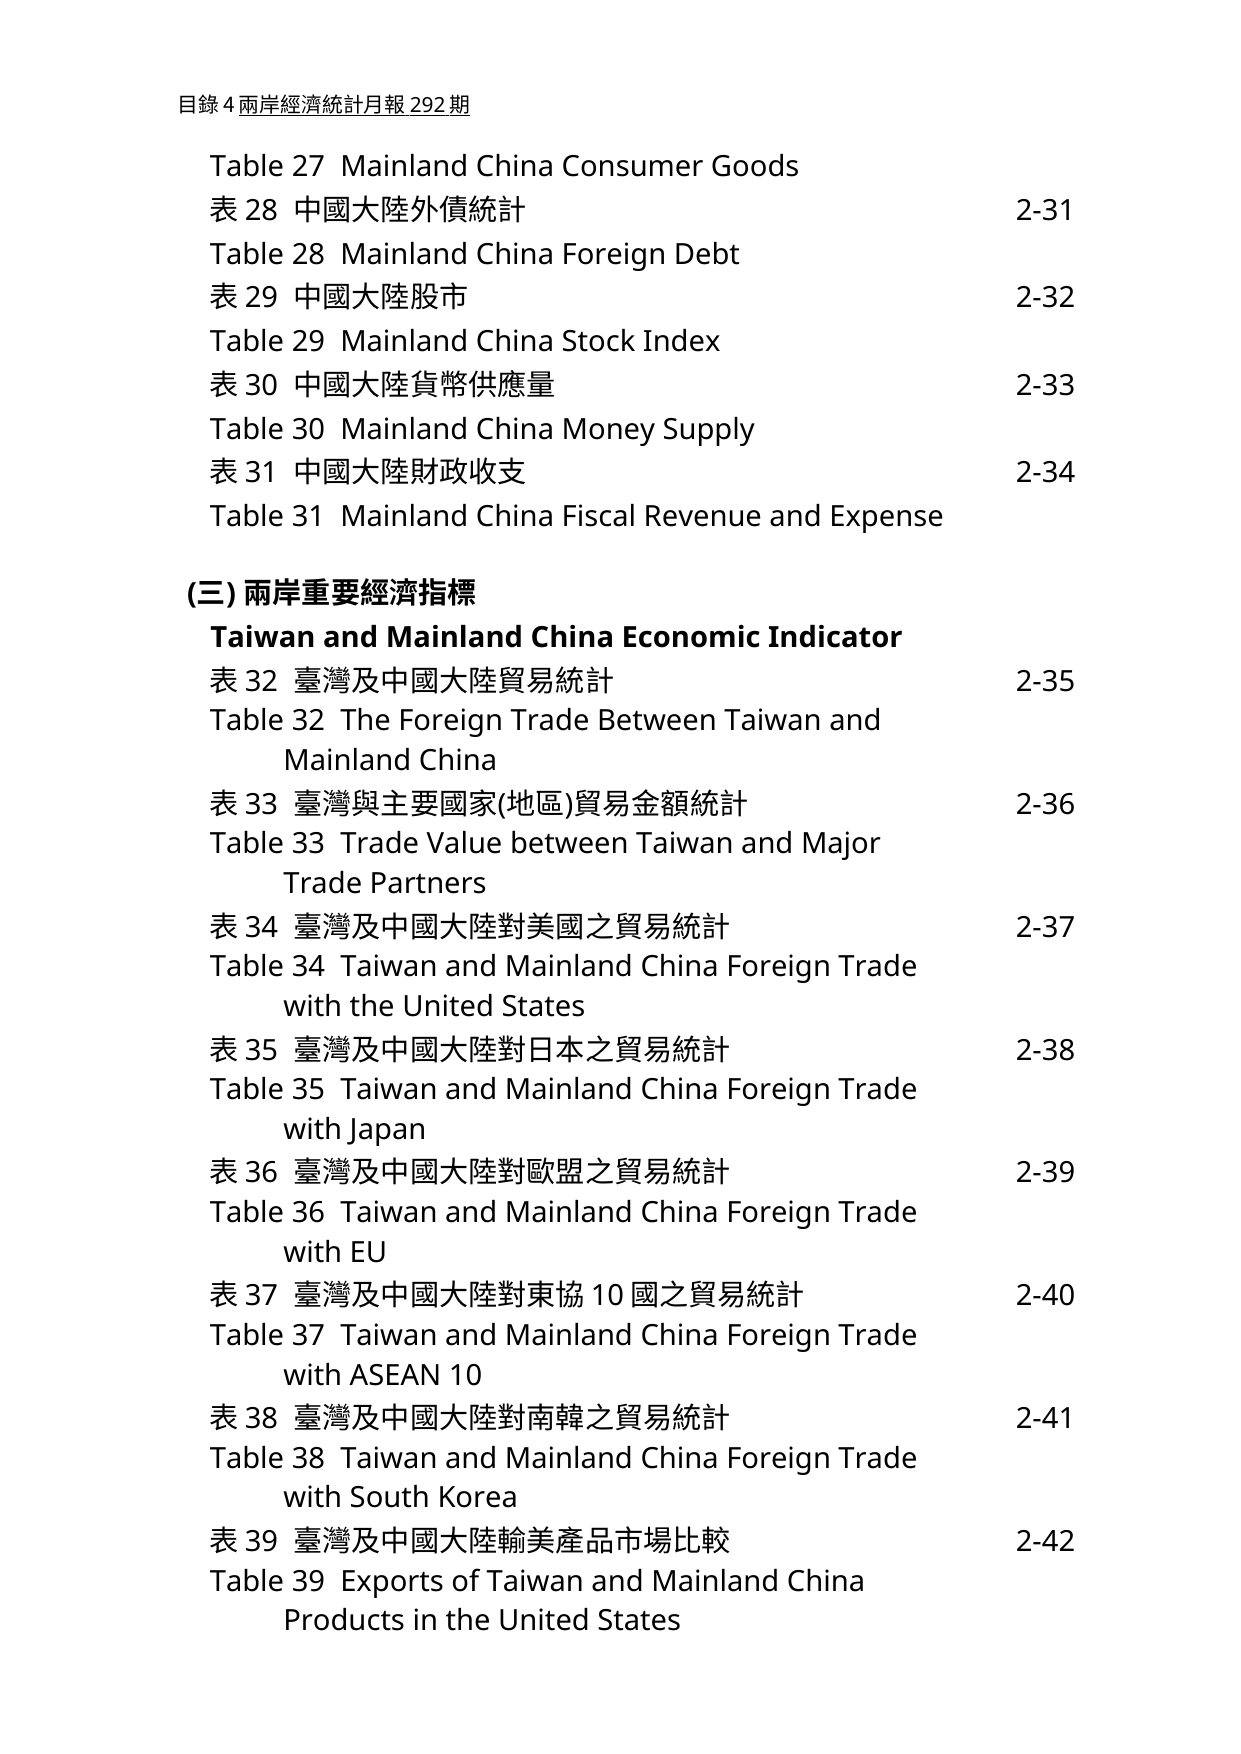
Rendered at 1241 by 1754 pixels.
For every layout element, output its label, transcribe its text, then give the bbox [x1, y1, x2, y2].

table_cell Table 29 Mainland China Stock Index [180, 316, 948, 359]
table_cell Table 36 Taiwan and Mainland China Foreign Trade with EU [180, 1191, 948, 1270]
table_cell 表30 中國大陸貨幣供應量 [180, 360, 948, 403]
table_cell [1013, 491, 1111, 534]
table_cell [1111, 1437, 1238, 1516]
table_cell [1111, 1024, 1238, 1068]
table_cell (三) 兩岸重要經濟指標 [180, 535, 948, 612]
table_cell Table 35 Taiwan and Mainland China Foreign Trade with Japan [180, 1068, 948, 1147]
table_cell [948, 272, 1013, 316]
table_cell 2-40 [1013, 1270, 1111, 1314]
table_cell [1111, 1314, 1238, 1393]
table_cell [948, 1024, 1013, 1068]
table_cell [948, 228, 1013, 272]
table_cell [948, 1068, 1013, 1147]
table_cell 表32 臺灣及中國大陸貿易統計 [180, 655, 948, 699]
table_cell 表31 中國大陸財政收支 [180, 447, 948, 491]
table_cell [948, 778, 1013, 822]
table_cell [948, 1147, 1013, 1191]
table_cell [948, 901, 1013, 945]
table_cell [1013, 1314, 1111, 1393]
table_cell [948, 1516, 1013, 1559]
table_cell Table 31 Mainland China Fiscal Revenue and Expense [180, 491, 948, 534]
table_cell [948, 945, 1013, 1024]
table_cell [1013, 1560, 1111, 1639]
table_cell [1013, 403, 1111, 447]
table_cell [1111, 1270, 1238, 1314]
table_cell 表33 臺灣與主要國家(地區)貿易金額統計 [180, 778, 948, 822]
table_cell [1111, 447, 1238, 491]
table_cell [948, 822, 1013, 901]
table_cell [1013, 612, 1111, 655]
table_cell [1111, 1147, 1238, 1191]
table_cell 2-35 [1013, 655, 1111, 699]
table_cell [1013, 1191, 1111, 1270]
table_cell [1013, 228, 1111, 272]
table_cell Table 27 Mainland China Consumer Goods [180, 141, 948, 184]
table_cell [1111, 612, 1238, 655]
table_cell [1013, 1068, 1111, 1147]
table_cell [1111, 655, 1238, 699]
table_cell [1111, 316, 1238, 359]
table_cell 2-34 [1013, 447, 1111, 491]
table_cell 2-37 [1013, 901, 1111, 945]
table_cell [1013, 316, 1111, 359]
table_cell [1013, 535, 1111, 612]
table_cell [1013, 141, 1111, 184]
table_cell 表28 中國大陸外債統計 [180, 185, 948, 228]
table_cell 表37 臺灣及中國大陸對東協10國之貿易統計 [180, 1270, 948, 1314]
table_cell [1013, 945, 1111, 1024]
table_cell [1013, 699, 1111, 778]
table_cell [948, 655, 1013, 699]
table_cell Table 30 Mainland China Money Supply [180, 403, 948, 447]
table_cell [1111, 228, 1238, 272]
table_cell [1111, 272, 1238, 316]
table_cell 2-41 [1013, 1393, 1111, 1437]
table_cell [948, 699, 1013, 778]
table_cell [1111, 1393, 1238, 1437]
table_cell [1111, 945, 1238, 1024]
table_cell 2-39 [1013, 1147, 1111, 1191]
table_cell [1111, 1560, 1238, 1639]
table_cell [948, 403, 1013, 447]
table_cell 2-33 [1013, 360, 1111, 403]
table_cell [948, 1191, 1013, 1270]
table_cell Table 34 Taiwan and Mainland China Foreign Trade with the United States [180, 945, 948, 1024]
table_cell [1111, 141, 1238, 184]
table_cell [1111, 778, 1238, 822]
table_cell [1013, 1437, 1111, 1516]
table_cell [948, 535, 1013, 612]
table_cell 表36 臺灣及中國大陸對歐盟之貿易統計 [180, 1147, 948, 1191]
table_cell [1111, 491, 1238, 534]
table_cell Table 32 The Foreign Trade Between Taiwan and Mainland China [180, 699, 948, 778]
table_cell [1111, 822, 1238, 901]
table_cell [1111, 360, 1238, 403]
table_cell [1111, 1068, 1238, 1147]
table_cell [1111, 1516, 1238, 1559]
table_cell [948, 185, 1013, 228]
table_cell 表38 臺灣及中國大陸對南韓之貿易統計 [180, 1393, 948, 1437]
table_cell [1111, 403, 1238, 447]
table_cell 2-42 [1013, 1516, 1111, 1559]
table_cell 表35 臺灣及中國大陸對日本之貿易統計 [180, 1024, 948, 1068]
table_cell [948, 491, 1013, 534]
table_cell 表29 中國大陸股市 [180, 272, 948, 316]
table_cell [948, 1270, 1013, 1314]
table_cell Table 37 Taiwan and Mainland China Foreign Trade with ASEAN 10 [180, 1314, 948, 1393]
table_cell [948, 141, 1013, 184]
table_cell 表34 臺灣及中國大陸對美國之貿易統計 [180, 901, 948, 945]
table_cell 2-36 [1013, 778, 1111, 822]
table_cell Taiwan and Mainland China Economic Indicator [180, 612, 948, 655]
table_cell [948, 1393, 1013, 1437]
table_cell Table 39 Exports of Taiwan and Mainland China Products in the United States [180, 1560, 948, 1639]
table_cell [948, 1437, 1013, 1516]
table_cell [948, 1560, 1013, 1639]
table_cell 表39 臺灣及中國大陸輸美產品市場比較 [180, 1516, 948, 1559]
table_cell 2-31 [1013, 185, 1111, 228]
table_cell [1111, 185, 1238, 228]
table_cell Table 28 Mainland China Foreign Debt [180, 228, 948, 272]
table_cell Table 33 Trade Value between Taiwan and Major Trade Partners [180, 822, 948, 901]
table_cell [1111, 901, 1238, 945]
table_cell [948, 316, 1013, 359]
table_cell [948, 360, 1013, 403]
table_cell [1111, 1191, 1238, 1270]
table_cell [948, 612, 1013, 655]
table_cell 2-38 [1013, 1024, 1111, 1068]
table_cell [948, 447, 1013, 491]
table_cell [1111, 699, 1238, 778]
table_cell Table 38 Taiwan and Mainland China Foreign Trade with South Korea [180, 1437, 948, 1516]
table_cell 2-32 [1013, 272, 1111, 316]
table_cell [1111, 535, 1238, 612]
table_cell [948, 1314, 1013, 1393]
table_cell [1013, 822, 1111, 901]
